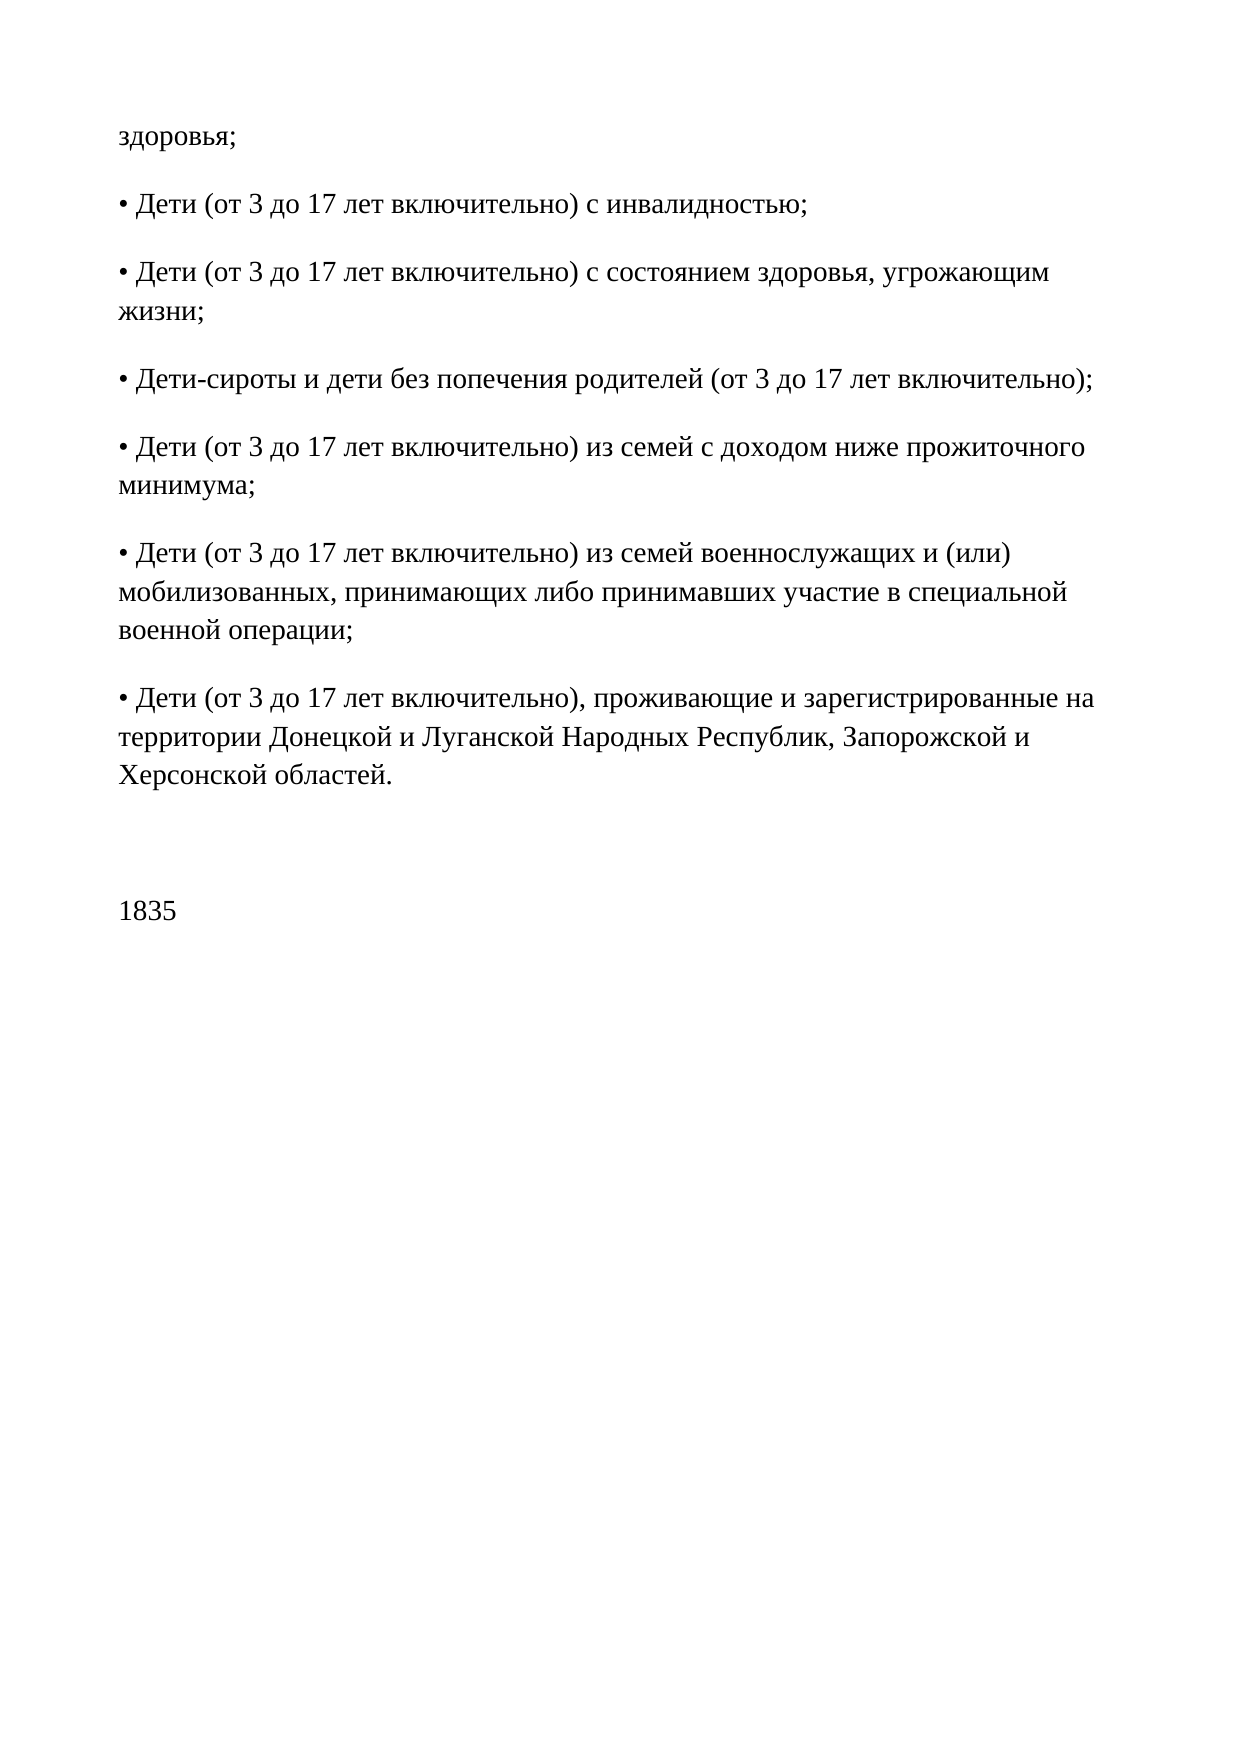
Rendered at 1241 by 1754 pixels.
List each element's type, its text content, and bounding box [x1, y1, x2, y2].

text 1835 [118, 893, 1122, 927]
text • Дети (от 3 до 17 лет включительно) из семей с доходом ниже прожиточного минимума; [118, 429, 1122, 501]
text здоровья; [118, 118, 1122, 152]
text • Дети (от 3 до 17 лет включительно) с состоянием здоровья, угрожающим жизни; [118, 254, 1122, 326]
text • Дети (от 3 до 17 лет включительно), проживающие и зарегистрированные на территории Донецкой и Луганской Народных Республик, Запорожской и Херсонской областей. [118, 680, 1122, 791]
text • Дети-сироты и дети без попечения родителей (от 3 до 17 лет включительно); [118, 361, 1122, 394]
text • Дети (от 3 до 17 лет включительно) с инвалидностью; [118, 186, 1122, 220]
text • Дети (от 3 до 17 лет включительно) из семей военнослужащих и (или) мобилизованных, принимающих либо принимавших участие в специальной военной операции; [118, 535, 1122, 646]
